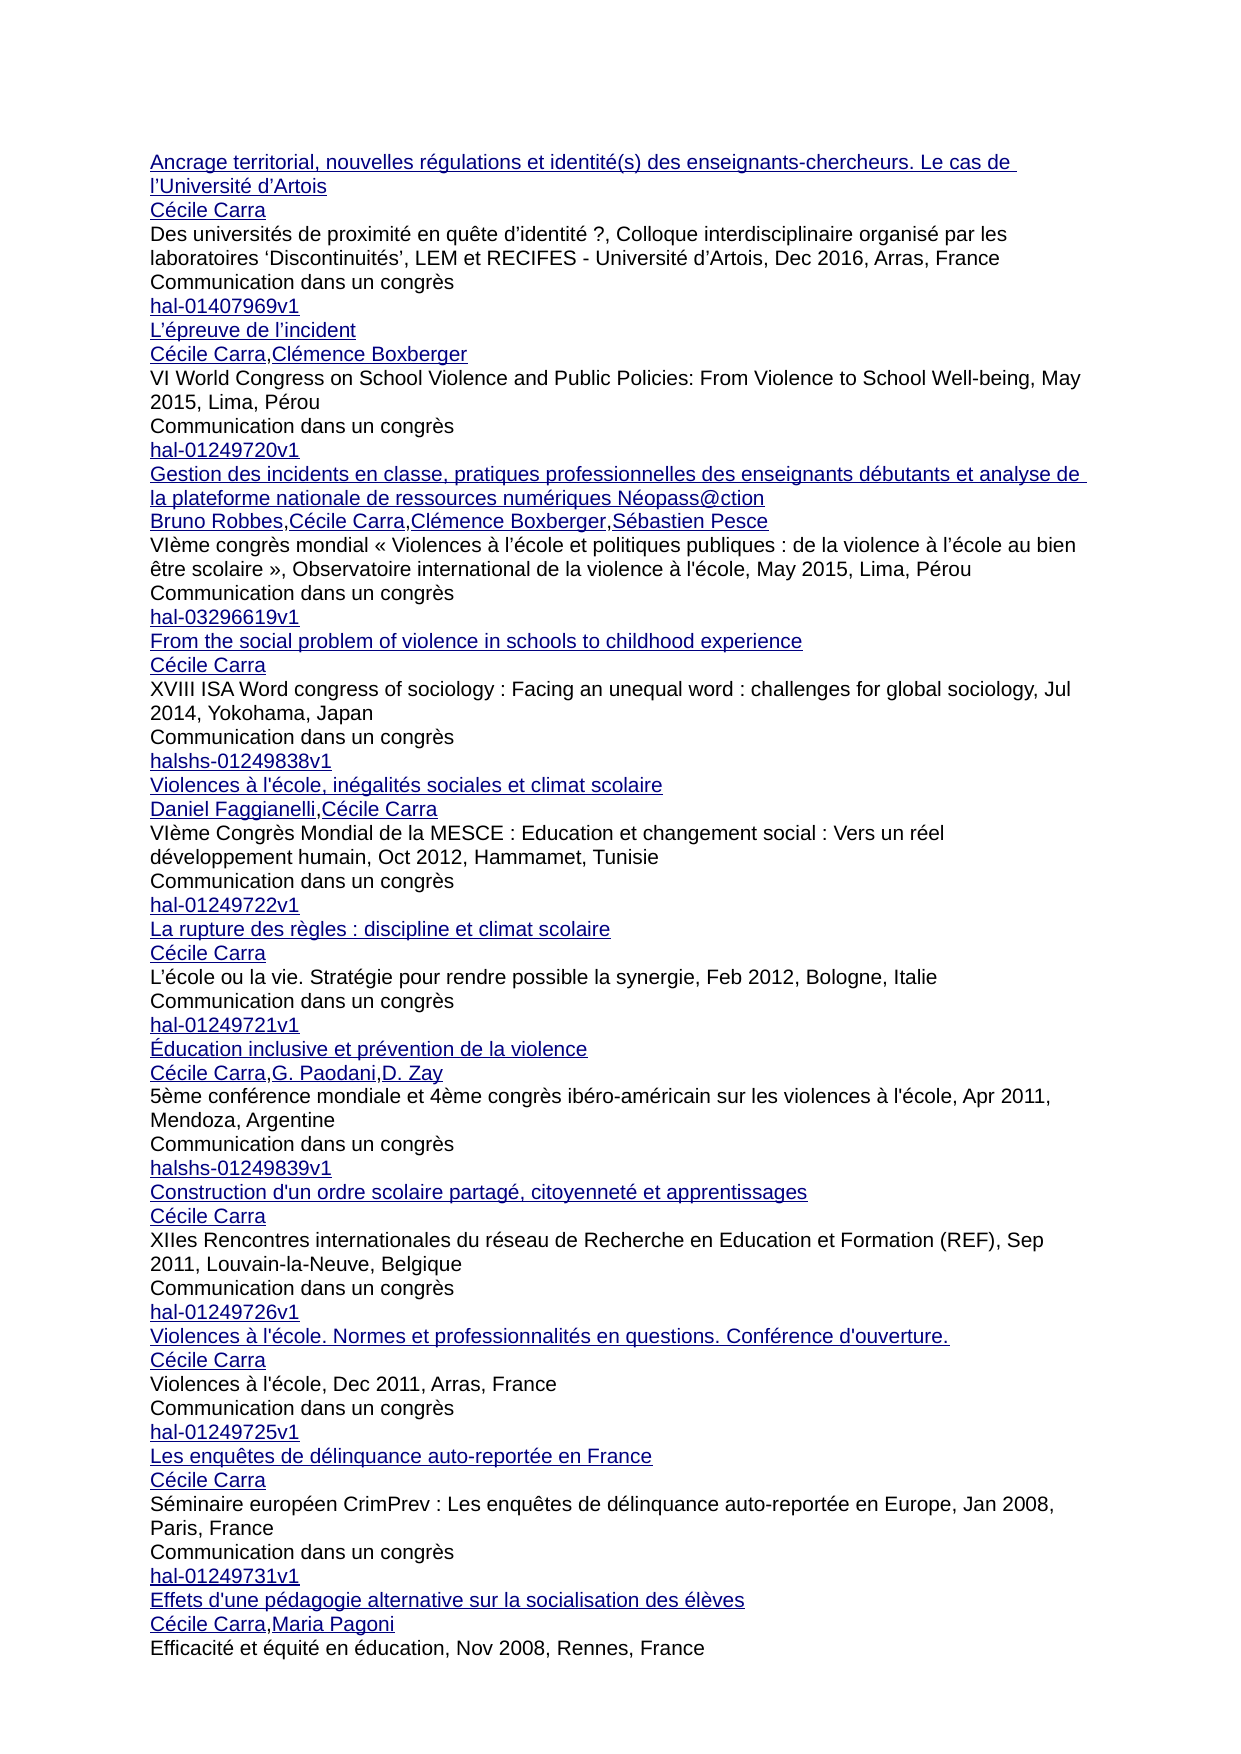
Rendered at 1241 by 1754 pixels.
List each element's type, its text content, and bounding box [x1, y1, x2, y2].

table_cell From the social problem of violence in schools to childhood experience Cécile Carra XVIII ISA Word congress of sociology : Facing an unequal word : challenges for global sociology, Jul 2014, Yokohama, Japan Communication dans un congrès halshs-01249838v1 [150, 629, 1090, 773]
table_cell Violences à l'école. Normes et professionnalités en questions. Conférence d'ouverture. Cécile Carra Violences à l'école, Dec 2011, Arras, France Communication dans un congrès hal-01249725v1 [150, 1324, 1090, 1444]
table_cell Éducation inclusive et prévention de la violence Cécile Carra,G. Paodani,D. Zay 5ème conférence mondiale et 4ème congrès ibéro-américain sur les violences à l'école, Apr 2011, Mendoza, Argentine Communication dans un congrès halshs-01249839v1 [150, 1036, 1090, 1180]
table_cell Effets d'une pédagogie alternative sur la socialisation des élèves Cécile Carra,Maria Pagoni Efficacité et équité en éducation, Nov 2008, Rennes, France [150, 1588, 1090, 1659]
table_cell Gestion des incidents en classe, pratiques professionnelles des enseignants débutants et analyse de la plateforme nationale de ressources numériques Néopass@ction Bruno Robbes,Cécile Carra,Clémence Boxberger,Sébastien Pesce VIème congrès mondial « Violences à l’école et politiques publiques : de la violence à l’école au bien être scolaire », Observatoire international de la violence à l'école, May 2015, Lima, Pérou Communication dans un congrès hal-03296619v1 [150, 461, 1090, 629]
table_cell Construction d'un ordre scolaire partagé, citoyenneté et apprentissages Cécile Carra XIIes Rencontres internationales du réseau de Recherche en Education et Formation (REF), Sep 2011, Louvain-la-Neuve, Belgique Communication dans un congrès hal-01249726v1 [150, 1180, 1090, 1324]
table_cell Les enquêtes de délinquance auto-reportée en France Cécile Carra Séminaire européen CrimPrev : Les enquêtes de délinquance auto-reportée en Europe, Jan 2008, Paris, France Communication dans un congrès hal-01249731v1 [150, 1444, 1090, 1587]
table_cell Violences à l'école, inégalités sociales et climat scolaire Daniel Faggianelli,Cécile Carra VIème Congrès Mondial de la MESCE : Education et changement social : Vers un réel développement humain, Oct 2012, Hammamet, Tunisie Communication dans un congrès hal-01249722v1 [150, 773, 1090, 917]
table_cell Ancrage territorial, nouvelles régulations et identité(s) des enseignants-chercheurs. Le cas de l’Université d’Artois Cécile Carra Des universités de proximité en quête d’identité ?, Colloque interdisciplinaire organisé par les laboratoires ‘Discontinuités’, LEM et RECIFES - Université d’Artois, Dec 2016, Arras, France Communication dans un congrès hal-01407969v1 [150, 150, 1090, 318]
table_cell La rupture des règles : discipline et climat scolaire Cécile Carra L’école ou la vie. Stratégie pour rendre possible la synergie, Feb 2012, Bologne, Italie Communication dans un congrès hal-01249721v1 [150, 917, 1090, 1036]
table_cell L’épreuve de l’incident Cécile Carra,Clémence Boxberger VI World Congress on School Violence and Public Policies: From Violence to School Well-being, May 2015, Lima, Pérou Communication dans un congrès hal-01249720v1 [150, 318, 1090, 461]
